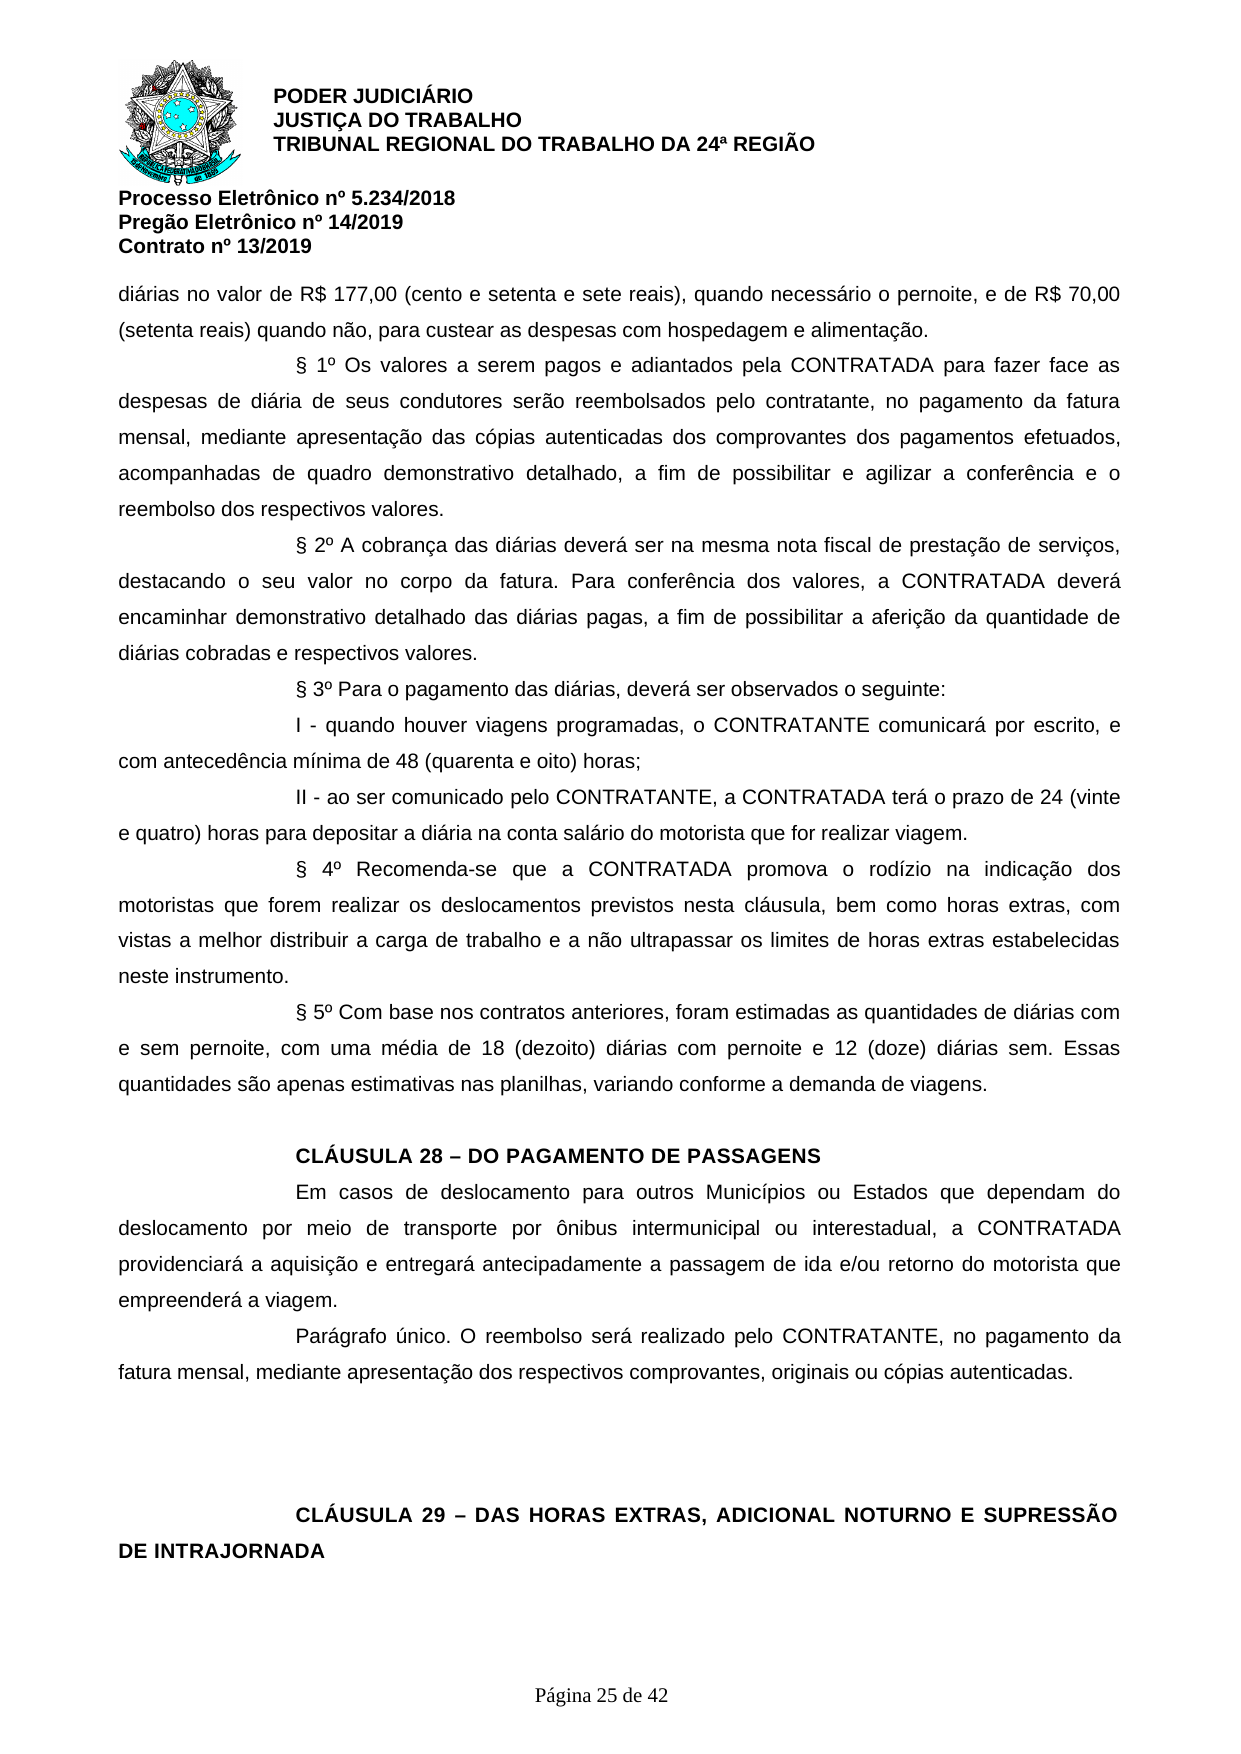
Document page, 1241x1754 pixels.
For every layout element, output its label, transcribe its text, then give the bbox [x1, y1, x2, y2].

text CLÁUSULA 29 – DAS HORAS EXTRAS, ADICIONAL NOTURNO E SUPRESSÃO DE INTRAJORNADA [118, 1503, 1119, 1563]
text CLÁUSULA 28 – DO PAGAMENTO DE PASSAGENS [118, 1144, 1122, 1168]
text § 3º Para o pagamento das diárias, deverá ser observados o seguinte: [118, 677, 1122, 701]
text § 5º Com base nos contratos anteriores, foram estimadas as quantidades de diárias com e sem pernoite, com uma média de 18 (dezoito) diárias com pernoite e 12 (doze) diárias sem. Essas quantidades são apenas estimativas nas planilhas, variando conforme a demanda de viagens. [118, 1000, 1122, 1096]
text § 1º Os valores a serem pagos e adiantados pela CONTRATADA para fazer face as despesas de diária de seus condutores serão reembolsados pelo contratante, no pagamento da fatura mensal, mediante apresentação das cópias autenticadas dos comprovantes dos pagamentos efetuados, acompanhadas de quadro demonstrativo detalhado, a fim de possibilitar e agilizar a conferência e o reembolso dos respectivos valores. [118, 353, 1122, 521]
text § 4º Recomenda-se que a CONTRATADA promova o rodízio na indicação dos motoristas que forem realizar os deslocamentos previstos nesta cláusula, bem como horas extras, com vistas a melhor distribuir a carga de trabalho e a não ultrapassar os limites de horas extras estabelecidas neste instrumento. [118, 856, 1122, 988]
text diárias no valor de R$ 177,00 (cento e setenta e sete reais), quando necessário o pernoite, e de R$ 70,00 (setenta reais) quando não, para custear as despesas com hospedagem e alimentação. [118, 281, 1122, 341]
text § 2º A cobrança das diárias deverá ser na mesma nota fiscal de prestação de serviços, destacando o seu valor no corpo da fatura. Para conferência dos valores, a CONTRATADA deverá encaminhar demonstrativo detalhado das diárias pagas, a fim de possibilitar a aferição da quantidade de diárias cobradas e respectivos valores. [118, 533, 1122, 665]
text II - ao ser comunicado pelo CONTRATANTE, a CONTRATADA terá o prazo de 24 (vinte e quatro) horas para depositar a diária na conta salário do motorista que for realizar viagem. [118, 784, 1122, 844]
text Parágrafo único. O reembolso será realizado pelo CONTRATANTE, no pagamento da fatura mensal, mediante apresentação dos respectivos comprovantes, originais ou cópias autenticadas. [118, 1324, 1122, 1383]
text I - quando houver viagens programadas, o CONTRATANTE comunicará por escrito, e com antecedência mínima de 48 (quarenta e oito) horas; [118, 713, 1122, 773]
picture [118, 59, 243, 186]
text Em casos de deslocamento para outros Municípios ou Estados que dependam do deslocamento por meio de transporte por ônibus intermunicipal ou interestadual, a CONTRATADA providenciará a aquisição e entregará antecipadamente a passagem de ida e/ou retorno do motorista que empreenderá a viagem. [118, 1180, 1122, 1312]
